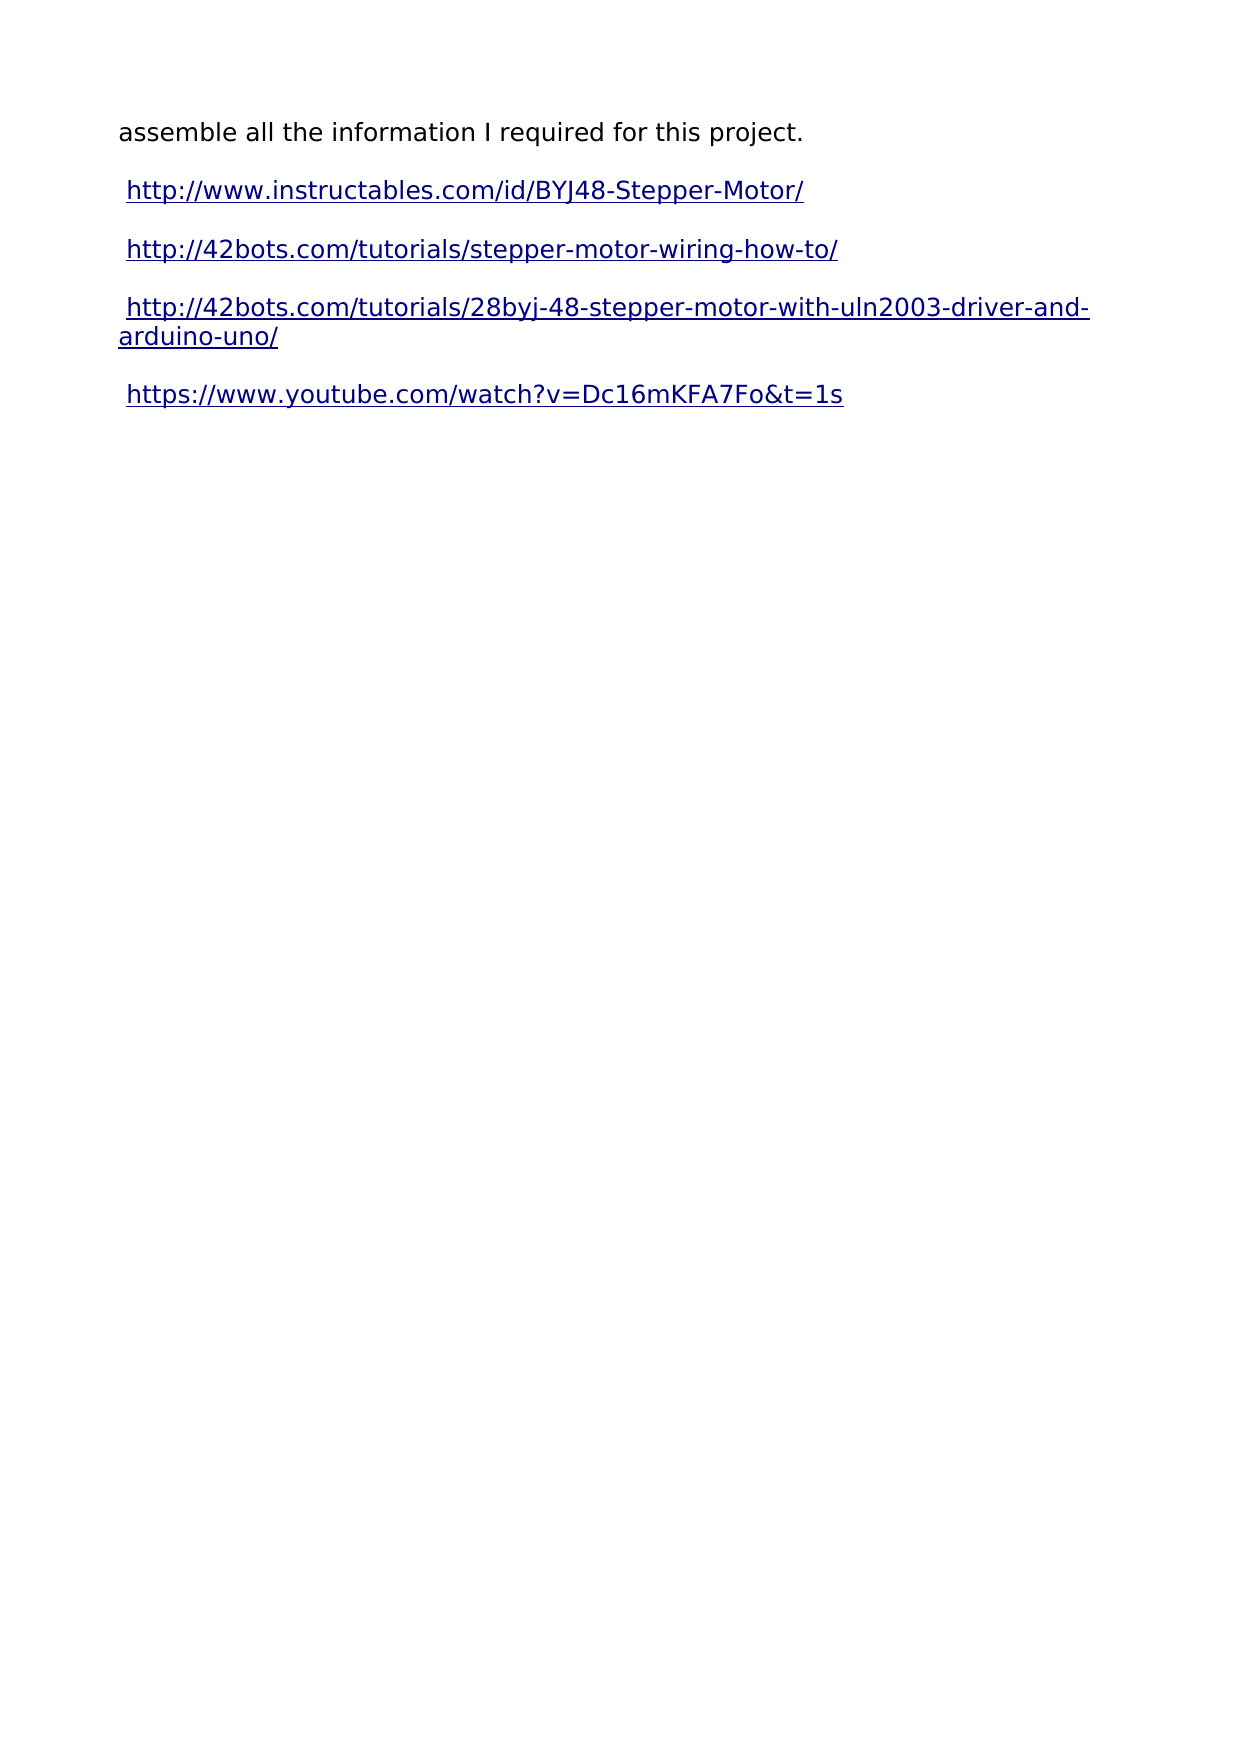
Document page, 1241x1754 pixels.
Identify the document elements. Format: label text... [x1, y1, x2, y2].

text assemble all the information I required for this project. http://www.instructables.com/id/BYJ48-Stepper-Motor/ http://42bots.com/tutorials/stepper-motor-wiring-how-to/ http://42bots.com/tutorials/28byj-48-stepper-motor-with-uln2003-driver-and-arduino-uno/ https://www.youtube.com/watch?v=Dc16mKFA7Fo&t=1s [118, 118, 1122, 468]
